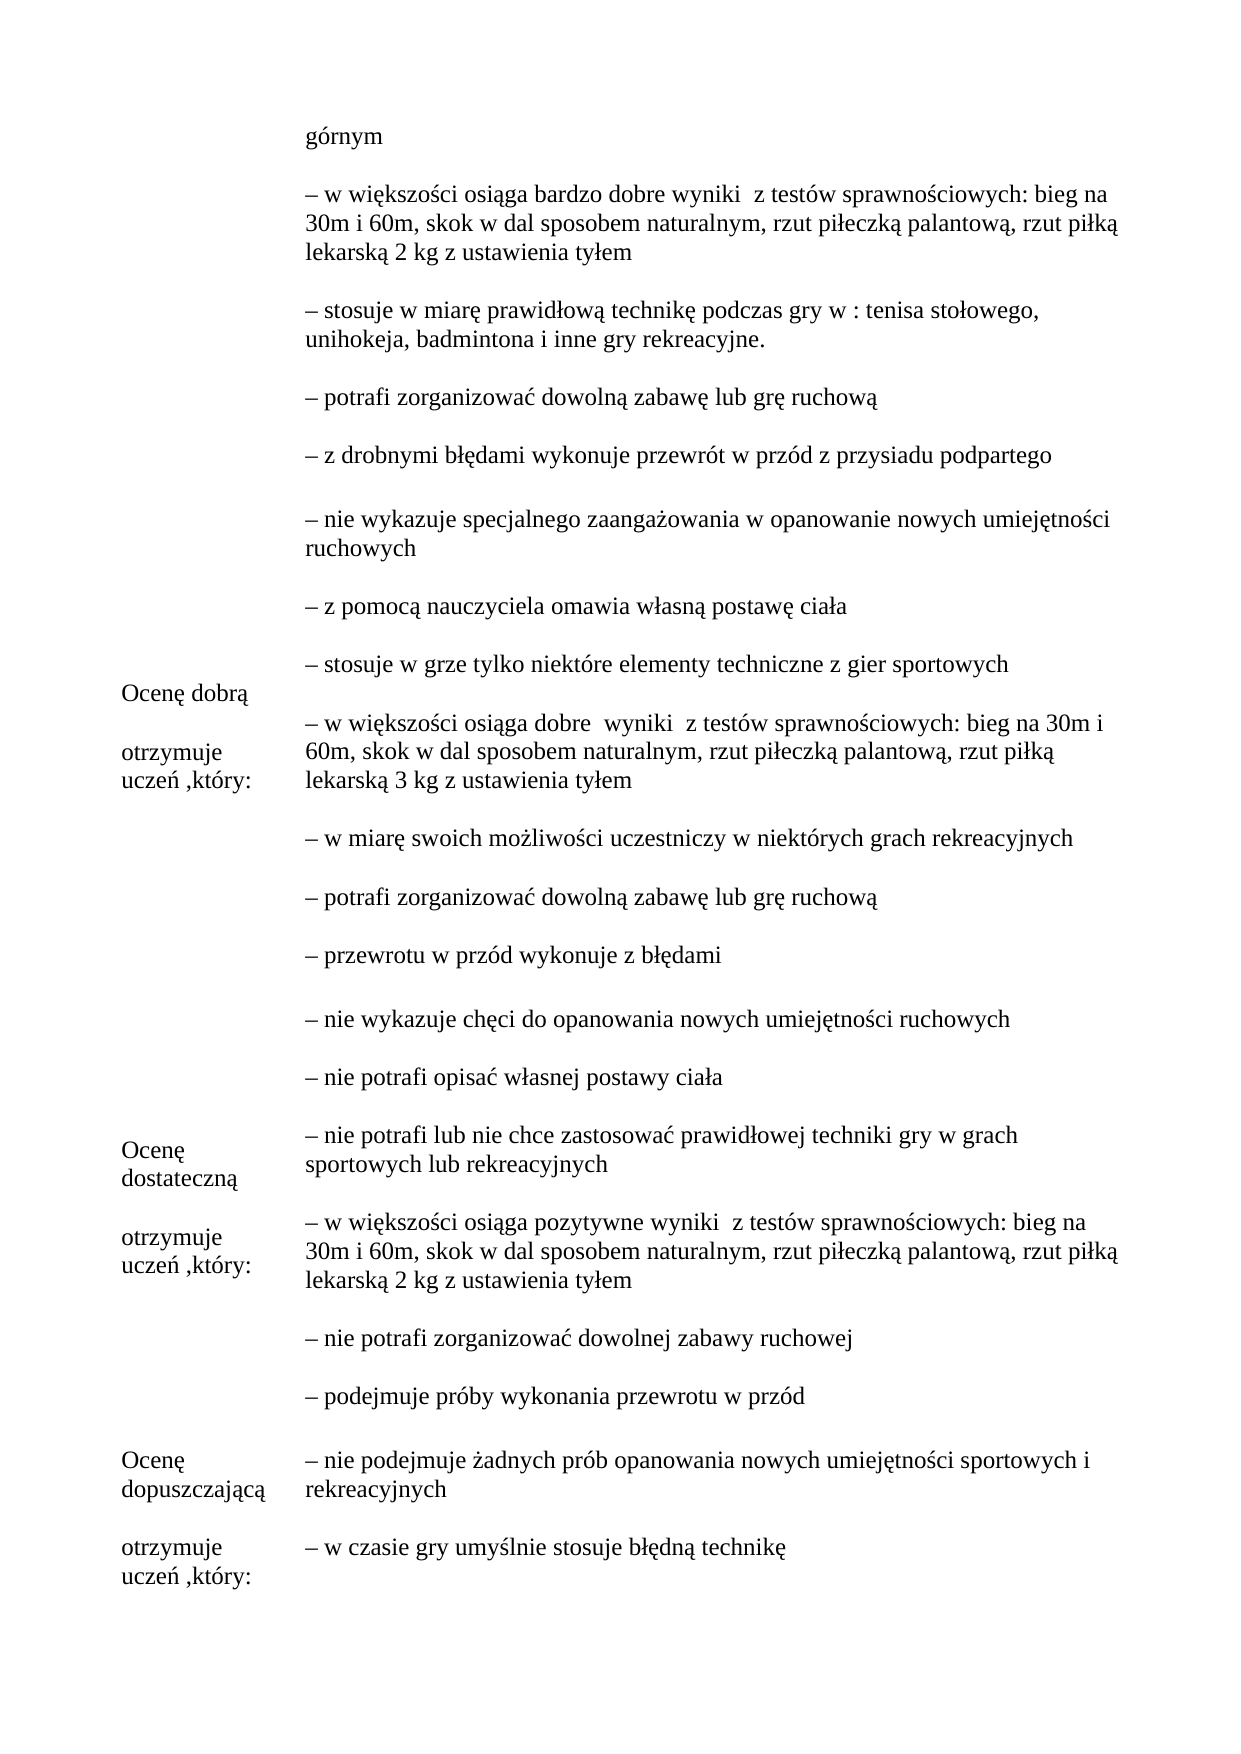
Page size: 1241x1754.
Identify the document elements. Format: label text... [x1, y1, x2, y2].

table_cell – nie wykazuje chęci do opanowania nowych umiejętności ruchowych – nie potrafi opisać własnej postawy ciała – nie potrafi lub nie chce zastosować prawidłowej techniki gry w grach sportowych lub rekreacyjnych – w większości osiąga pozytywne wyniki z testów sprawnościowych: bieg na 30m i 60m, skok w dal sposobem naturalnym, rzut piłeczką palantową, rzut piłką lekarską 2 kg z ustawienia tyłem – nie potrafi zorganizować dowolnej zabawy ruchowej – podejmuje próby wykonania przewrotu w przód [302, 1001, 1122, 1442]
table_cell [118, 118, 302, 501]
table_cell Ocenę dopuszczającą otrzymuje uczeń ,który: [118, 1443, 302, 1622]
table_cell – nie wykazuje specjalnego zaangażowania w opanowanie nowych umiejętności ruchowych – z pomocą nauczyciela omawia własną postawę ciała – stosuje w grze tylko niektóre elementy techniczne z gier sportowych – w większości osiąga dobre wyniki z testów sprawnościowych: bieg na 30m i 60m, skok w dal sposobem naturalnym, rzut piłeczką palantową, rzut piłką lekarską 3 kg z ustawienia tyłem – w miarę swoich możliwości uczestniczy w niektórych grach rekreacyjnych – potrafi zorganizować dowolną zabawę lub grę ruchową – przewrotu w przód wykonuje z błędami [302, 501, 1122, 1001]
table_cell – nie podejmuje żadnych prób opanowania nowych umiejętności sportowych i rekreacyjnych – w czasie gry umyślnie stosuje błędną technikę [302, 1443, 1122, 1622]
table_cell Ocenę dostateczną otrzymuje uczeń ,który: [118, 1001, 302, 1442]
table_cell Ocenę dobrą otrzymuje uczeń ,który: [118, 501, 302, 1001]
table_cell górnym – w większości osiąga bardzo dobre wyniki z testów sprawnościowych: bieg na 30m i 60m, skok w dal sposobem naturalnym, rzut piłeczką palantową, rzut piłką lekarską 2 kg z ustawienia tyłem – stosuje w miarę prawidłową technikę podczas gry w : tenisa stołowego, unihokeja, badmintona i inne gry rekreacyjne. – potrafi zorganizować dowolną zabawę lub grę ruchową – z drobnymi błędami wykonuje przewrót w przód z przysiadu podpartego [302, 118, 1122, 501]
